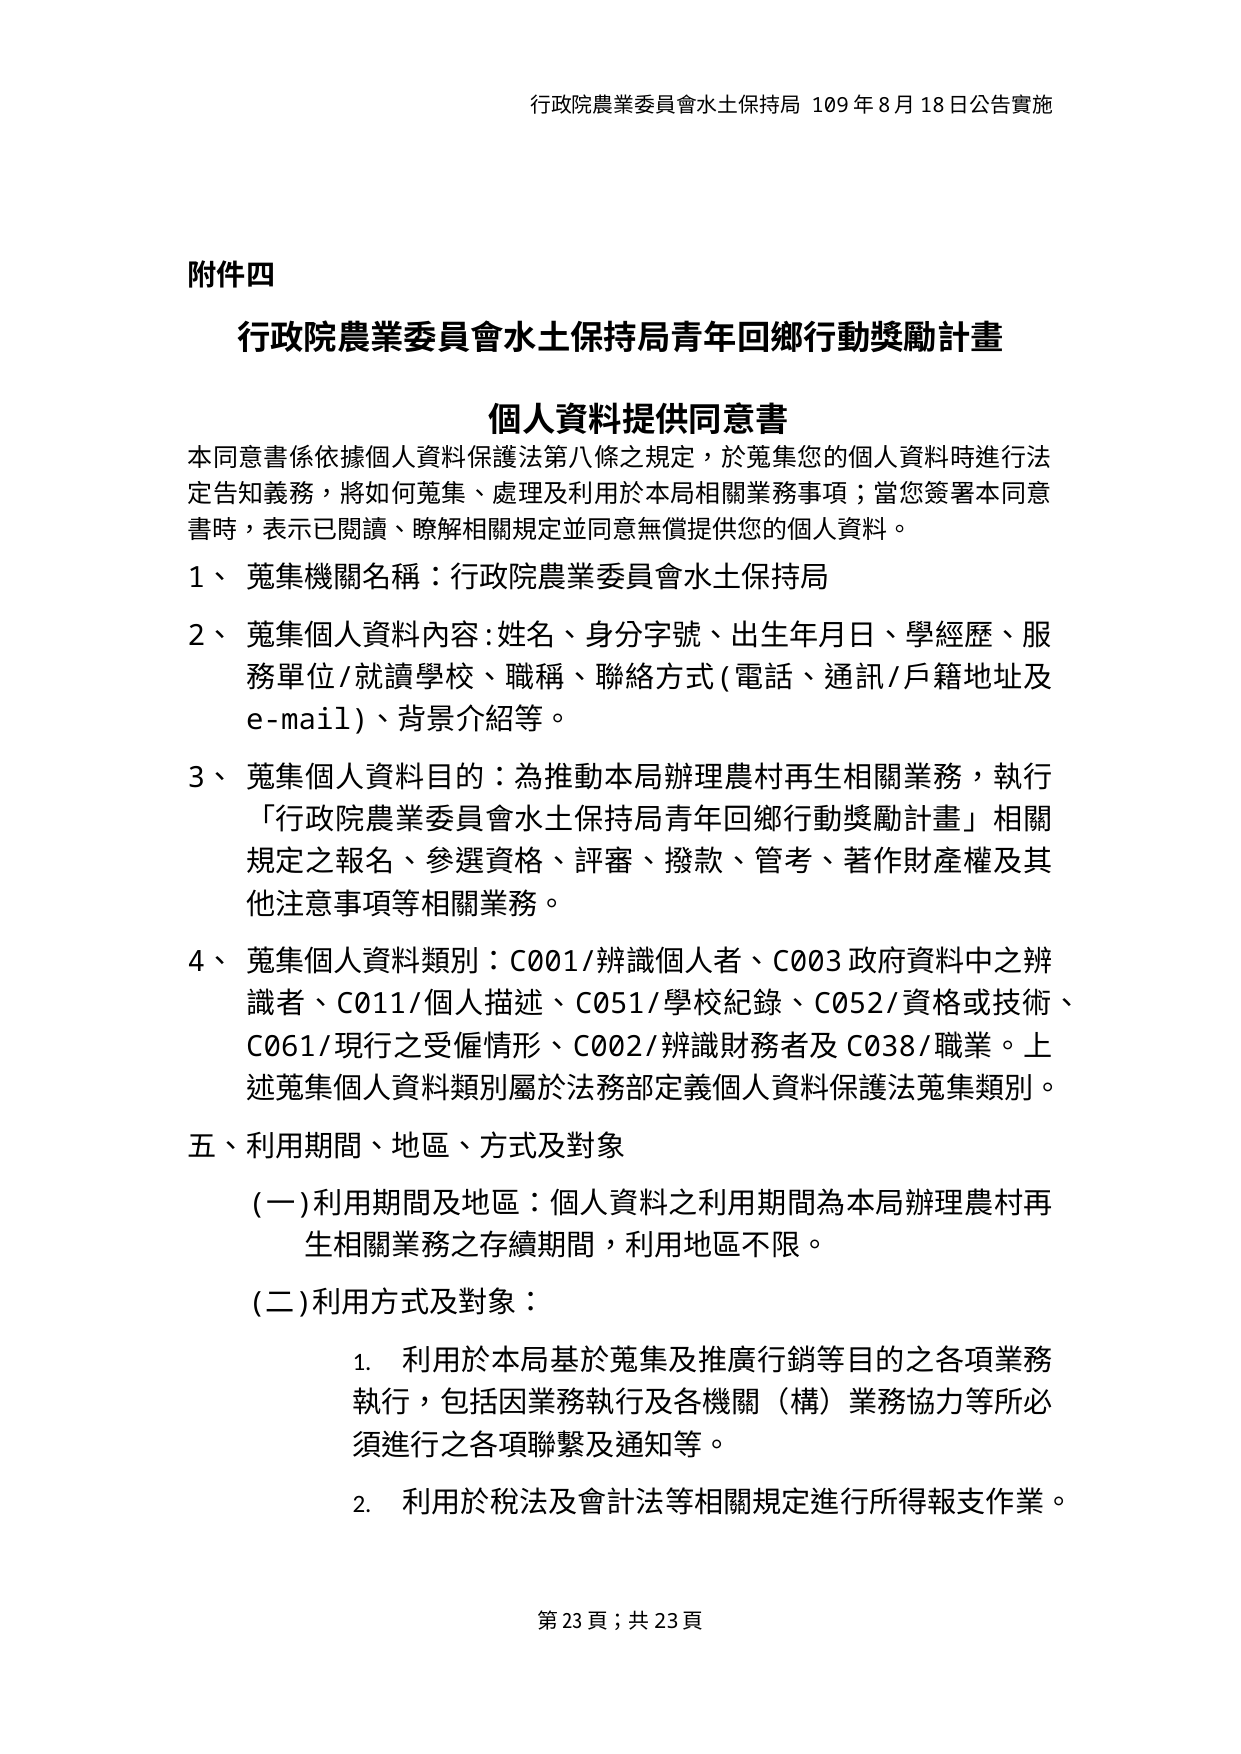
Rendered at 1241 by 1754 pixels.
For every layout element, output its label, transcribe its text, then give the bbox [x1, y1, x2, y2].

text 個人資料提供同意書 [187, 375, 1106, 437]
list 蒐集機關名稱：行政院農業委員會水土保持局 [187, 554, 1053, 596]
list 蒐集個人資料內容:姓名、身分字號、出生年月日、學經歷、服務單位/就讀學校、職稱、聯絡方式(電話、通訊/戶籍地址及e-mail)、背景介紹等。 [187, 611, 1053, 738]
text (二)利用方式及對象： [248, 1279, 1053, 1321]
list 利用於本局基於蒐集及推廣行銷等目的之各項業務執行，包括因業務執行及各機關（構）業務協力等所必須進行之各項聯繫及通知等。 [352, 1336, 1053, 1463]
text 附件四 [187, 231, 1053, 294]
list 利用於稅法及會計法等相關規定進行所得報支作業。 [352, 1478, 1053, 1521]
list 蒐集個人資料類別：C001/辨識個人者、C003政府資料中之辨識者、C011/個人描述、C051/學校紀錄、C052/資格或技術、C061/現行之受僱情形、C002/辨識財務者及C038/職業。上述蒐集個人資料類別屬於法務部定義個人資料保護法蒐集類別。 [187, 938, 1053, 1107]
text 本同意書係依據個人資料保護法第八條之規定，於蒐集您的個人資料時進行法定告知義務，將如何蒐集、處理及利用於本局相關業務事項；當您簽署本同意書時，表示已閱讀、瞭解相關規定並同意無償提供您的個人資料。 [187, 437, 1053, 546]
text (一)利用期間及地區：個人資料之利用期間為本局辦理農村再生相關業務之存續期間，利用地區不限。 [248, 1179, 1053, 1264]
text 五、利用期間、地區、方式及對象 [187, 1122, 1053, 1164]
list 蒐集個人資料目的：為推動本局辦理農村再生相關業務，執行「行政院農業委員會水土保持局青年回鄉行動獎勵計畫」相關規定之報名、參選資格、評審、撥款、管考、著作財產權及其他注意事項等相關業務。 [187, 753, 1053, 923]
text 行政院農業委員會水土保持局青年回鄉行動獎勵計畫 [187, 294, 1053, 356]
